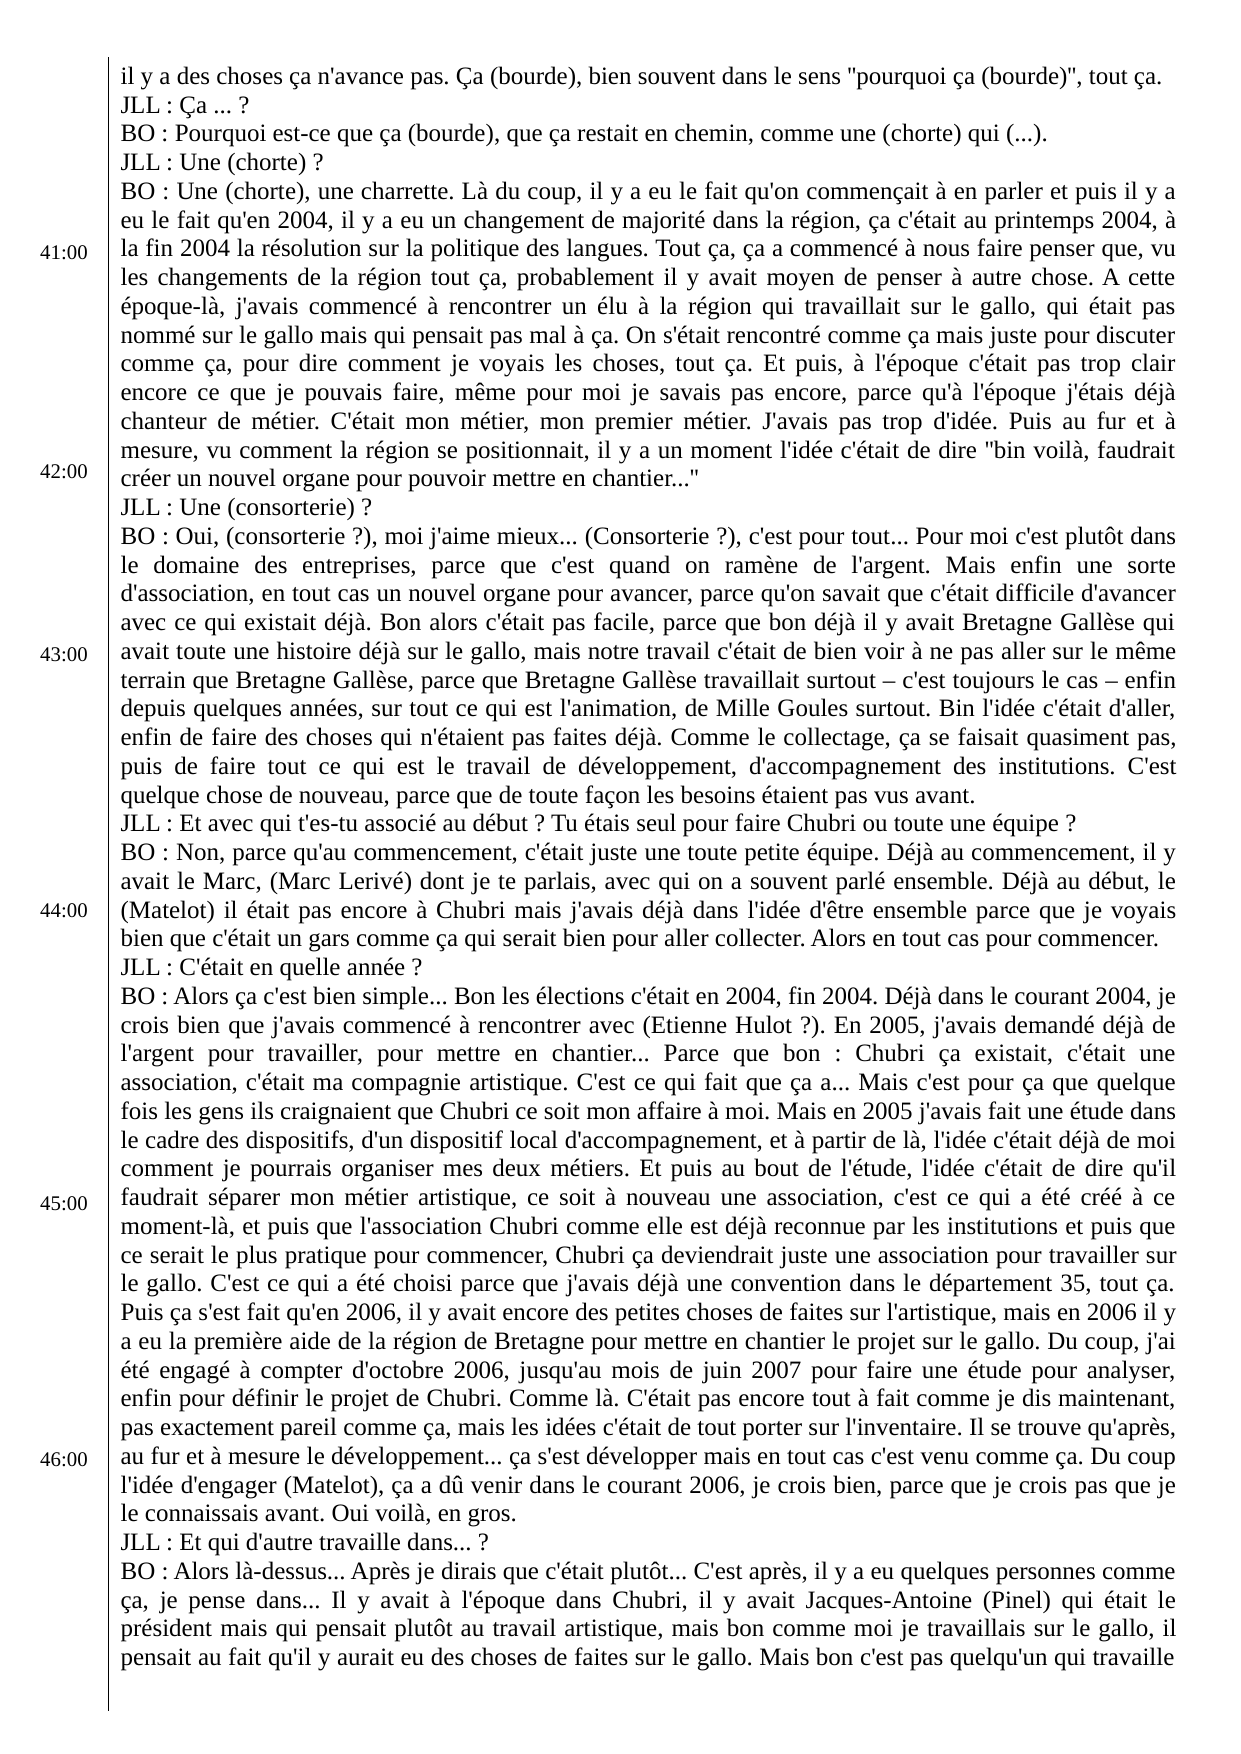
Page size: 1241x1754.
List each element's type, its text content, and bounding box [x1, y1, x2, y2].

text JLL : Ça ... ? [109, 90, 1177, 118]
text JLL : Une (consorterie) ? [109, 492, 1177, 521]
text il y a des choses ça n'avance pas. Ça (bourde), bien souvent dans le sens ''pourquoi ça (bourde)'', tout ça. [109, 61, 1177, 90]
text BO : Alors ça c'est bien simple... Bon les élections c'était en 2004, fin 2004. Déjà dans le courant 2004, je crois bien que j'avais commencé à rencontrer avec (Etienne Hulot ?). En 2005, j'avais demandé déjà de l'argent pour travailler, pour mettre en chantier... Parce que bon : Chubri ça existait, c'était une association, c'était ma compagnie artistique. C'est ce qui fait que ça a... Mais c'est pour ça que quelque fois les gens ils craignaient que Chubri ce soit mon affaire à moi. Mais en 2005 j'avais fait une étude dans le cadre des dispositifs, d'un dispositif local d'accompagnement, et à partir de là, l'idée c'était déjà de moi comment je pourrais organiser mes deux métiers. Et puis au bout de l'étude, l'idée c'était de dire qu'il faudrait séparer mon métier artistique, ce soit à nouveau une association, c'est ce qui a été créé à ce moment-là, et puis que l'association Chubri comme elle est déjà reconnue par les institutions et puis que ce serait le plus pratique pour commencer, Chubri ça deviendrait juste une association pour travailler sur le gallo. C'est ce qui a été choisi parce que j'avais déjà une convention dans le département 35, tout ça. Puis ça s'est fait qu'en 2006, il y avait encore des petites choses de faites sur l'artistique, mais en 2006 il y a eu la première aide de la région de Bretagne pour mettre en chantier le projet sur le gallo. Du coup, j'ai été engagé à compter d'octobre 2006, jusqu'au mois de juin 2007 pour faire une étude pour analyser, enfin pour définir le projet de Chubri. Comme là. C'était pas encore tout à fait comme je dis maintenant, pas exactement pareil comme ça, mais les idées c'était de tout porter sur l'inventaire. Il se trouve qu'après, au fur et à mesure le développement... ça s'est développer mais en tout cas c'est venu comme ça. Du coup l'idée d'engager (Matelot), ça a dû venir dans le courant 2006, je crois bien, parce que je crois pas que je le connaissais avant. Oui voilà, en gros. [109, 981, 1177, 1527]
text 45:00 [40, 1191, 108, 1215]
text JLL : Et avec qui t'es-tu associé au début ? Tu étais seul pour faire Chubri ou toute une équipe ? [109, 808, 1177, 837]
text JLL : Une (chorte) ? [109, 147, 1177, 176]
text 44:00 [40, 898, 108, 922]
text JLL : C'était en quelle année ? [109, 952, 1177, 981]
text BO : Non, parce qu'au commencement, c'était juste une toute petite équipe. Déjà au commencement, il y avait le Marc, (Marc Lerivé) dont je te parlais, avec qui on a souvent parlé ensemble. Déjà au début, le (Matelot) il était pas encore à Chubri mais j'avais déjà dans l'idée d'être ensemble parce que je voyais bien que c'était un gars comme ça qui serait bien pour aller collecter. Alors en tout cas pour commencer. [109, 837, 1177, 952]
text 46:00 [40, 1447, 108, 1471]
text JLL : Et qui d'autre travaille dans... ? [109, 1527, 1177, 1556]
text BO : Alors là-dessus... Après je dirais que c'était plutôt... C'est après, il y a eu quelques personnes comme ça, je pense dans... Il y avait à l'époque dans Chubri, il y avait Jacques-Antoine (Pinel) qui était le président mais qui pensait plutôt au travail artistique, mais bon comme moi je travaillais sur le gallo, il pensait au fait qu'il y aurait eu des choses de faites sur le gallo. Mais bon c'est pas quelqu'un qui travaille [109, 1556, 1177, 1671]
text BO : Oui, (consorterie ?), moi j'aime mieux... (Consorterie ?), c'est pour tout... Pour moi c'est plutôt dans le domaine des entreprises, parce que c'est quand on ramène de l'argent. Mais enfin une sorte d'association, en tout cas un nouvel organe pour avancer, parce qu'on savait que c'était difficile d'avancer avec ce qui existait déjà. Bon alors c'était pas facile, parce que bon déjà il y avait Bretagne Gallèse qui avait toute une histoire déjà sur le gallo, mais notre travail c'était de bien voir à ne pas aller sur le même terrain que Bretagne Gallèse, parce que Bretagne Gallèse travaillait surtout – c'est toujours le cas – enfin depuis quelques années, sur tout ce qui est l'animation, de Mille Goules surtout. Bin l'idée c'était d'aller, enfin de faire des choses qui n'étaient pas faites déjà. Comme le collectage, ça se faisait quasiment pas, puis de faire tout ce qui est le travail de développement, d'accompagnement des institutions. C'est quelque chose de nouveau, parce que de toute façon les besoins étaient pas vus avant. [109, 521, 1177, 808]
text 41:00 [40, 240, 108, 264]
text 43:00 [40, 642, 108, 666]
text BO : Pourquoi est-ce que ça (bourde), que ça restait en chemin, comme une (chorte) qui (...). [109, 118, 1177, 147]
text BO : Une (chorte), une charrette. Là du coup, il y a eu le fait qu'on commençait à en parler et puis il y a eu le fait qu'en 2004, il y a eu un changement de majorité dans la région, ça c'était au printemps 2004, à la fin 2004 la résolution sur la politique des langues. Tout ça, ça a commencé à nous faire penser que, vu les changements de la région tout ça, probablement il y avait moyen de penser à autre chose. A cette époque-là, j'avais commencé à rencontrer un élu à la région qui travaillait sur le gallo, qui était pas nommé sur le gallo mais qui pensait pas mal à ça. On s'était rencontré comme ça mais juste pour discuter comme ça, pour dire comment je voyais les choses, tout ça. Et puis, à l'époque c'était pas trop clair encore ce que je pouvais faire, même pour moi je savais pas encore, parce qu'à l'époque j'étais déjà chanteur de métier. C'était mon métier, mon premier métier. J'avais pas trop d'idée. Puis au fur et à mesure, vu comment la région se positionnait, il y a un moment l'idée c'était de dire ''bin voilà, faudrait créer un nouvel organe pour pouvoir mettre en chantier...'' [109, 176, 1177, 492]
text 42:00 [40, 459, 108, 483]
